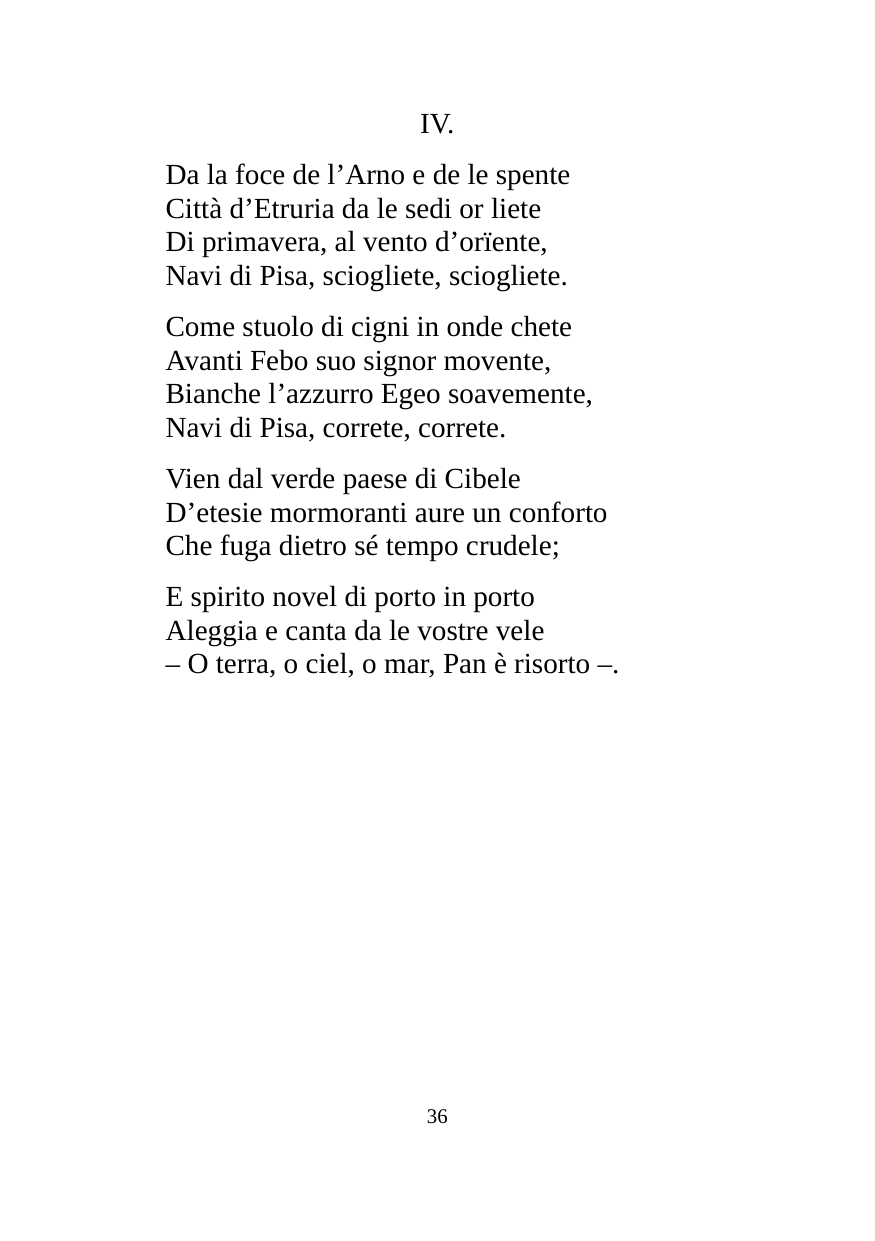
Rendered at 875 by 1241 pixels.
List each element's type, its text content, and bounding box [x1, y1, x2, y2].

text Come stuolo di cigni in onde chete Avanti Febo suo signor movente, Bianche l’azzurro Egeo soavemente, Navi di Pisa, correte, correte. [165, 309, 768, 443]
text Vien dal verde paese di Cibele D’etesie mormoranti aure un conforto Che fuga dietro sé tempo crudele; [165, 461, 768, 562]
text E spirito novel di porto in porto Aleggia e canta da le vostre vele – O terra, o ciel, o mar, Pan è risorto –. [165, 579, 768, 680]
text IV. [106, 106, 768, 140]
text Da la foce de l’Arno e de le spente Città d’Etruria da le sedi or liete Di primavera, al vento d’orïente, Navi di Pisa, sciogliete, sciogliete. [165, 157, 768, 292]
